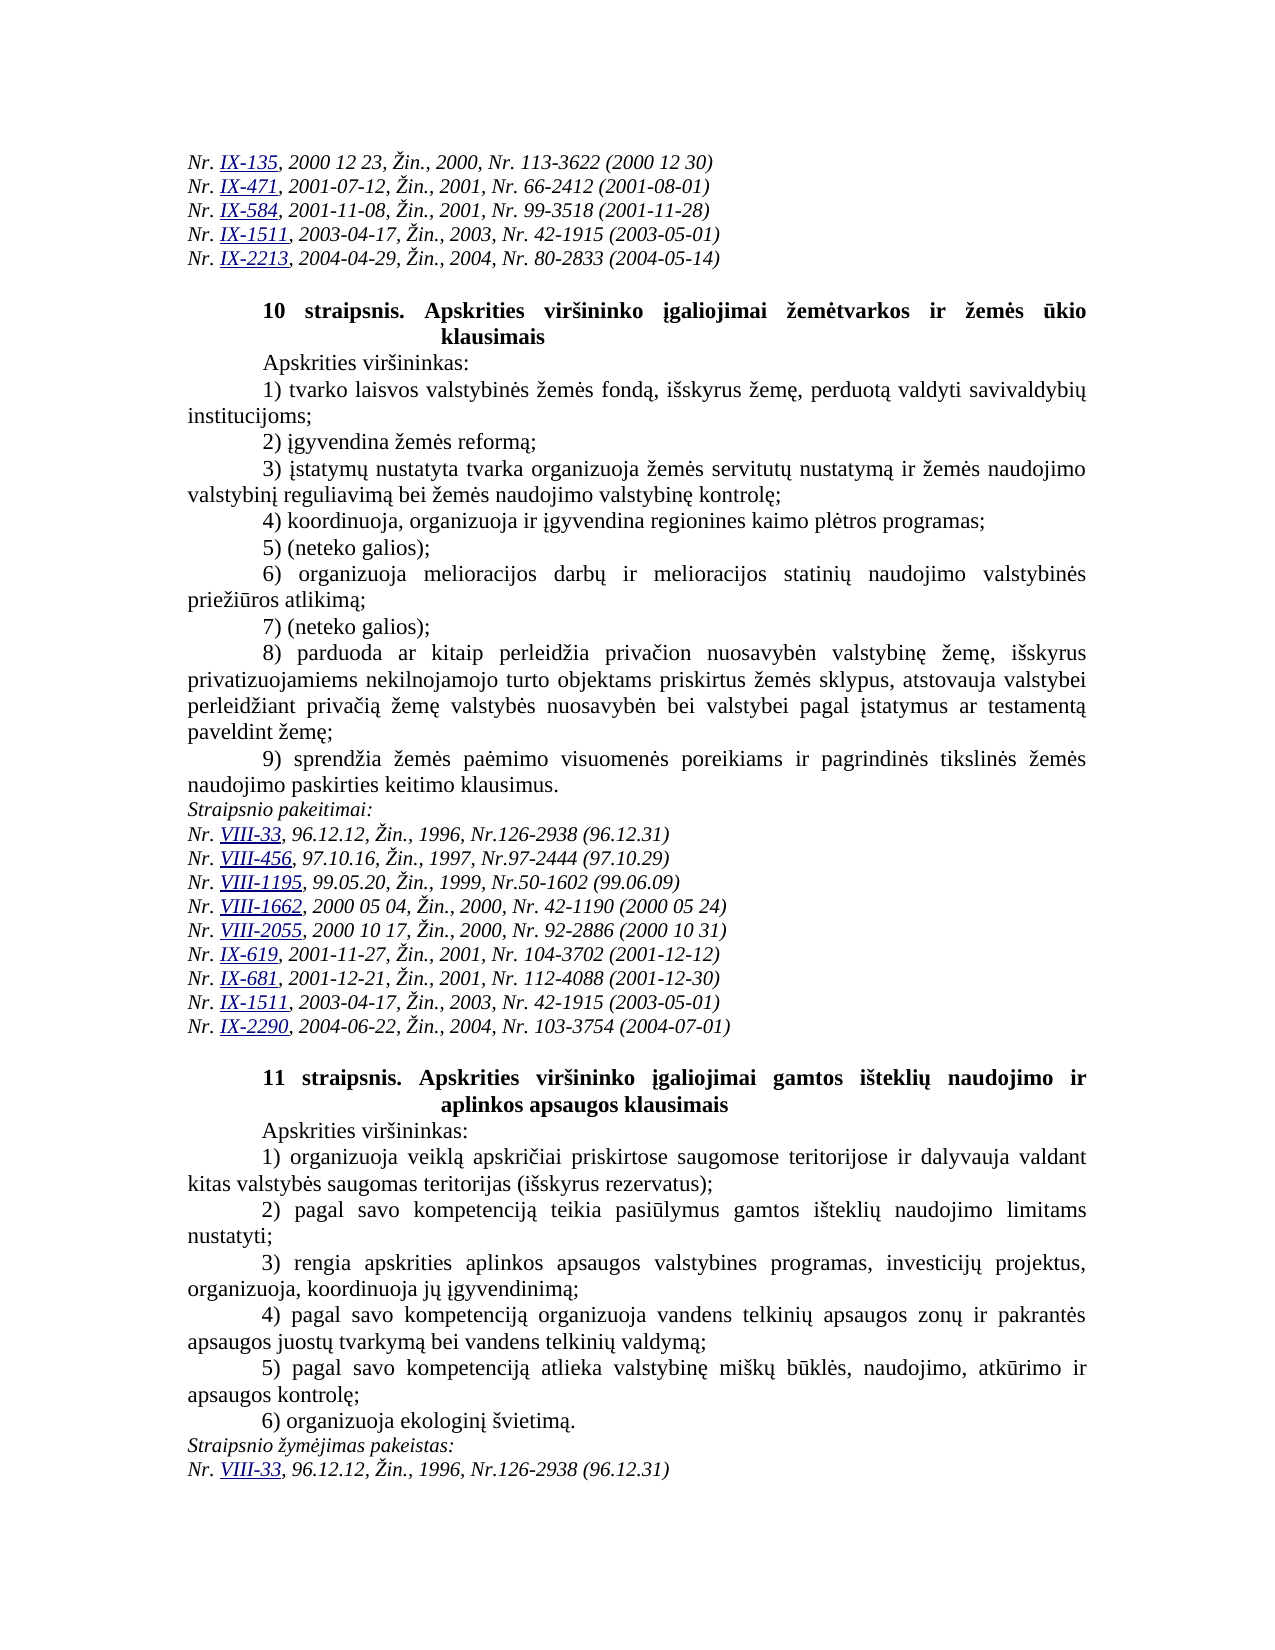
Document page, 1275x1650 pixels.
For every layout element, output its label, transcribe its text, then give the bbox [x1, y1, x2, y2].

text 5) pagal savo kompetenciją atlieka valstybinę miškų būklės, naudojimo, atkūrimo ir apsaugos kontrolę; [187, 1354, 1087, 1407]
text Nr. IX-584, 2001-11-08, Žin., 2001, Nr. 99-3518 (2001-11-28) [187, 198, 1087, 222]
text Nr. IX-2290, 2004-06-22, Žin., 2004, Nr. 103-3754 (2004-07-01) [187, 1014, 1087, 1038]
text Nr. IX-1511, 2003-04-17, Žin., 2003, Nr. 42-1915 (2003-05-01) [187, 222, 1087, 246]
text Nr. VIII-2055, 2000 10 17, Žin., 2000, Nr. 92-2886 (2000 10 31) [187, 918, 1087, 942]
text Nr. IX-471, 2001-07-12, Žin., 2001, Nr. 66-2412 (2001-08-01) [187, 174, 1087, 198]
text Apskrities viršininkas: [187, 1117, 1087, 1143]
text Nr. VIII-1195, 99.05.20, Žin., 1999, Nr.50-1602 (99.06.09) [187, 869, 1087, 894]
text 8) parduoda ar kitaip perleidžia privačion nuosavybėn valstybinę žemę, išskyrus privatizuojamiems nekilnojamojo turto objektams priskirtus žemės sklypus, atstovauja valstybei perleidžiant privačią žemę valstybės nuosavybėn bei valstybei pagal įstatymus ar testamentą paveldint žemę; [187, 639, 1087, 745]
text Straipsnio pakeitimai: [187, 797, 1087, 821]
text 3) įstatymų nustatyta tvarka organizuoja žemės servitutų nustatymą ir žemės naudojimo valstybinį reguliavimą bei žemės naudojimo valstybinę kontrolę; [187, 455, 1087, 507]
text 2) pagal savo kompetenciją teikia pasiūlymus gamtos išteklių naudojimo limitams nustatyti; [187, 1196, 1087, 1249]
text Nr. IX-619, 2001-11-27, Žin., 2001, Nr. 104-3702 (2001-12-12) [187, 942, 1087, 966]
text 9) sprendžia žemės paėmimo visuomenės poreikiams ir pagrindinės tikslinės žemės naudojimo paskirties keitimo klausimus. [187, 745, 1087, 797]
text 7) (neteko galios); [187, 613, 1087, 639]
text 2) įgyvendina žemės reformą; [187, 428, 1087, 455]
text 4) pagal savo kompetenciją organizuoja vandens telkinių apsaugos zonų ir pakrantės apsaugos juostų tvarkymą bei vandens telkinių valdymą; [187, 1302, 1087, 1354]
text 5) (neteko galios); [187, 534, 1087, 560]
text 4) koordinuoja, organizuoja ir įgyvendina regionines kaimo plėtros programas; [187, 507, 1087, 534]
text 10 straipsnis. Apskrities viršininko įgaliojimai žemėtvarkos ir žemės ūkio klausimais [262, 297, 1087, 349]
text Nr. VIII-456, 97.10.16, Žin., 1997, Nr.97-2444 (97.10.29) [187, 846, 1087, 869]
text 6) organizuoja ekologinį švietimą. [187, 1407, 1087, 1433]
text Nr. IX-681, 2001-12-21, Žin., 2001, Nr. 112-4088 (2001-12-30) [187, 966, 1087, 990]
text Nr. VIII-33, 96.12.12, Žin., 1996, Nr.126-2938 (96.12.31) [187, 821, 1087, 846]
text 6) organizuoja melioracijos darbų ir melioracijos statinių naudojimo valstybinės priežiūros atlikimą; [187, 560, 1087, 613]
text 11 straipsnis. Apskrities viršininko įgaliojimai gamtos išteklių naudojimo ir aplinkos apsaugos klausimais [262, 1064, 1087, 1117]
text Nr. IX-2213, 2004-04-29, Žin., 2004, Nr. 80-2833 (2004-05-14) [187, 246, 1087, 270]
text Straipsnio žymėjimas pakeistas: [187, 1433, 1087, 1457]
text 3) rengia apskrities aplinkos apsaugos valstybines programas, investicijų projektus, organizuoja, koordinuoja jų įgyvendinimą; [187, 1249, 1087, 1302]
text 1) organizuoja veiklą apskričiai priskirtose saugomose teritorijose ir dalyvauja valdant kitas valstybės saugomas teritorijas (išskyrus rezervatus); [187, 1143, 1087, 1196]
text Apskrities viršininkas: [187, 349, 1087, 376]
text Nr. IX-1511, 2003-04-17, Žin., 2003, Nr. 42-1915 (2003-05-01) [187, 990, 1087, 1014]
text Nr. VIII-33, 96.12.12, Žin., 1996, Nr.126-2938 (96.12.31) [187, 1457, 1087, 1481]
text 1) tvarko laisvos valstybinės žemės fondą, išskyrus žemę, perduotą valdyti savivaldybių institucijoms; [187, 376, 1087, 428]
text Nr. VIII-1662, 2000 05 04, Žin., 2000, Nr. 42-1190 (2000 05 24) [187, 894, 1087, 918]
text Nr. IX-135, 2000 12 23, Žin., 2000, Nr. 113-3622 (2000 12 30) [187, 150, 1087, 174]
